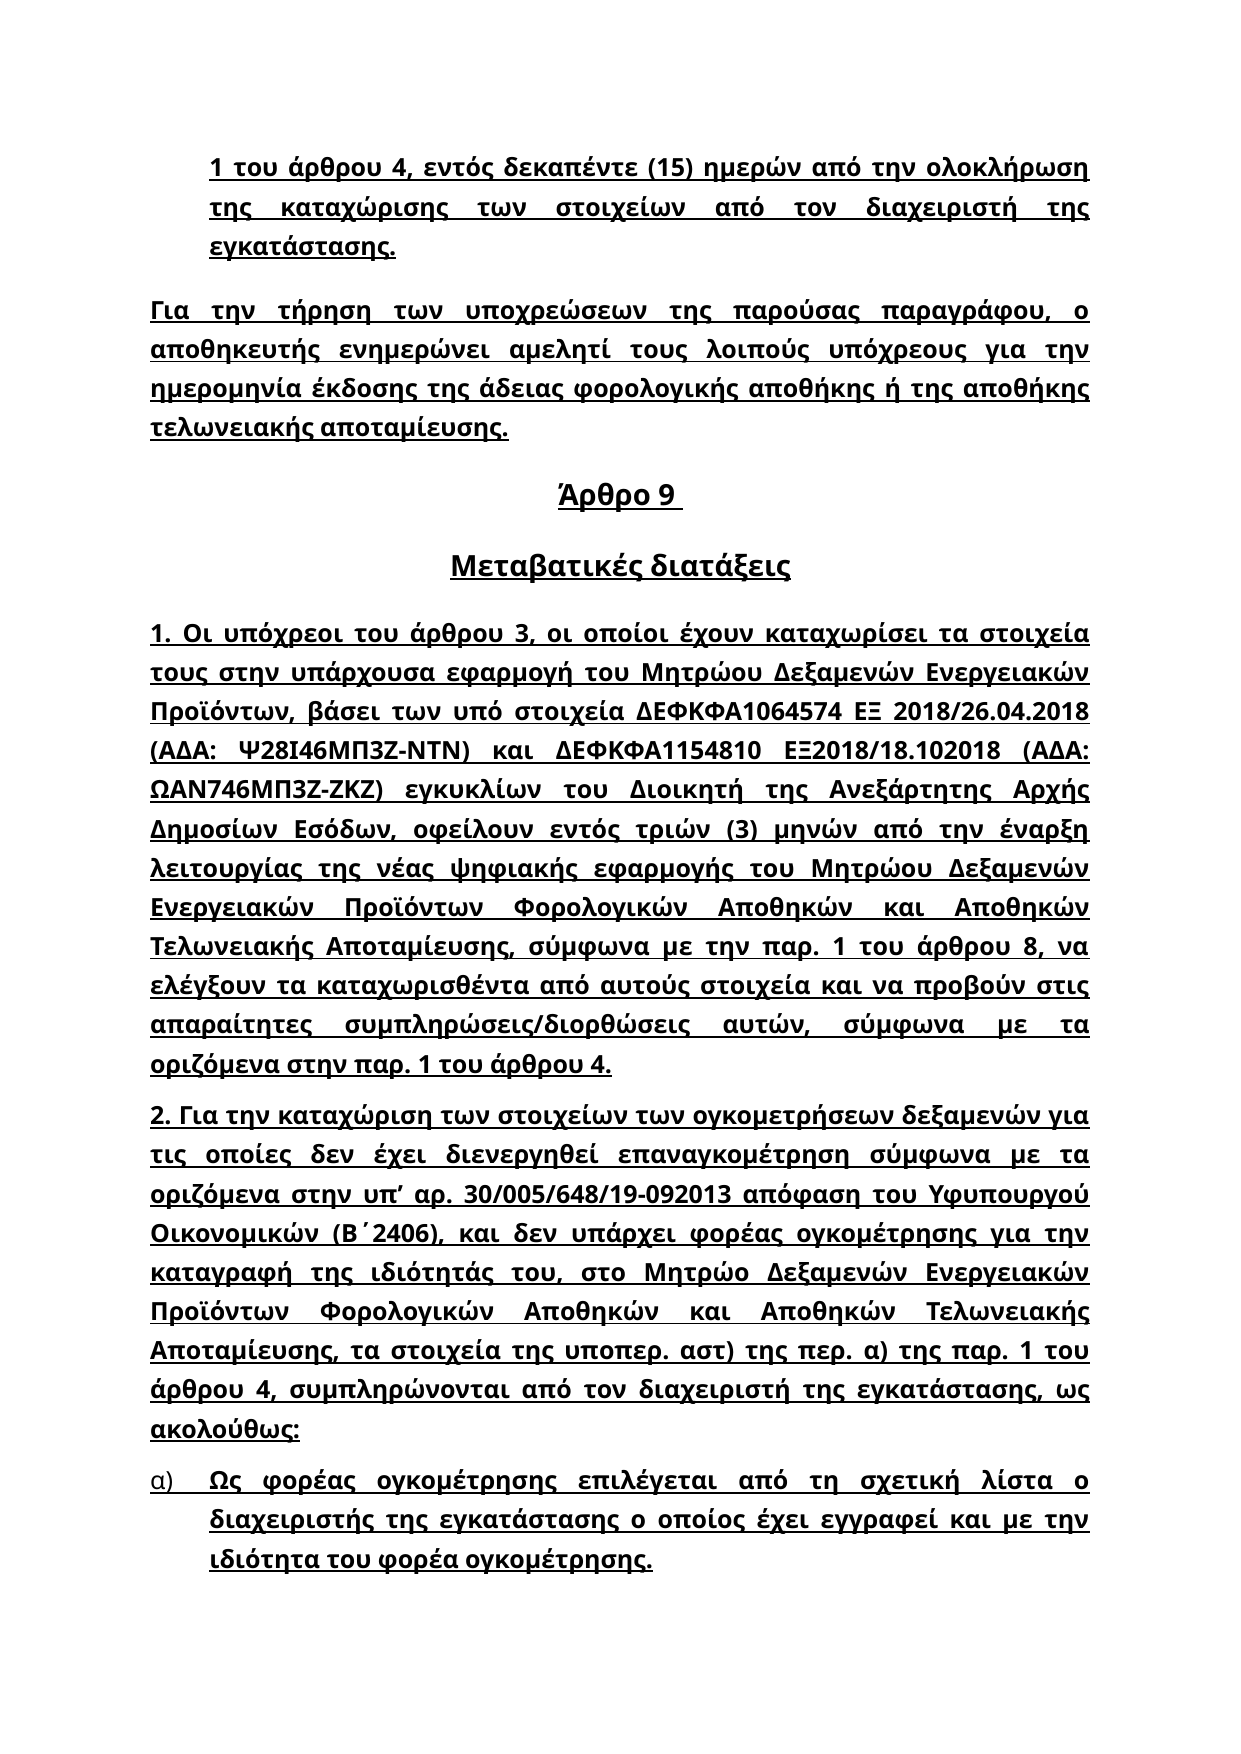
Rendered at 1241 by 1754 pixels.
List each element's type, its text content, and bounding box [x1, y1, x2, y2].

text Προϊόντων Φορολογικών Αποθηκών και Αποθηκών Τελωνειακής [150, 1285, 1090, 1323]
text Οικονομικών (Β΄2406), και δεν υπάρχει φορέας ογκομέτρησης για την [150, 1207, 1090, 1244]
text απαραίτητες συμπληρώσεις/διορθώσεις αυτών, σύμφωνα με τα [150, 999, 1090, 1036]
text Ενεργειακών Προϊόντων Φορολογικών Αποθηκών και Αποθηκών [150, 881, 1090, 918]
list α) Ως φορέας ογκομέτρησης επιλέγεται από τη σχετική λίστα ο [150, 1463, 1090, 1492]
text ΩΑΝ746ΜΠ3Ζ-ΖΚΖ) εγκυκλίων του Διοικητή της Ανεξάρτητης Αρχής [150, 764, 1090, 801]
text οριζόμενα στην υπ’ αρ. 30/005/648/19-092013 απόφαση του Υφυπουργού [150, 1168, 1090, 1205]
subtitle Μεταβατικές διατάξεις [150, 545, 1090, 584]
text οριζόμενα στην παρ. 1 του άρθρου 4. [150, 1038, 1090, 1080]
text ακολούθως: [150, 1403, 1090, 1445]
text Προϊόντων, βάσει των υπό στοιχεία ΔΕΦΚΦΑ1064574 ΕΞ 2018/26.04.2018 [150, 685, 1090, 723]
text καταγραφή της ιδιότητάς του, στο Μητρώο Δεξαμενών Ενεργειακών [150, 1246, 1090, 1283]
text 1. Οι υπόχρεοι του άρθρου 3, οι οποίοι έχουν καταχωρίσει τα στοιχεία [150, 615, 1090, 644]
text τελωνειακής αποταμίευσης. [150, 402, 1090, 444]
text ελέγξουν τα καταχωρισθέντα από αυτούς στοιχεία και να προβούν στις [150, 959, 1090, 997]
text Τελωνειακής Αποταμίευσης, σύμφωνα με την παρ. 1 του άρθρου 8, να [150, 920, 1090, 958]
text 2. Για την καταχώριση των στοιχείων των ογκομετρήσεων δεξαμενών για [150, 1098, 1090, 1127]
text λειτουργίας της νέας ψηφιακής εφαρμογής του Μητρώου Δεξαμενών [150, 842, 1090, 879]
list 1 του άρθρου 4, εντός δεκαπέντε (15) ημερών από την ολοκλήρωση της καταχώρισης των στοιχείων από τον διαχειριστή της εγκατάστασης. [150, 150, 1090, 262]
text τις οποίες δεν έχει διενεργηθεί επαναγκομέτρηση σύμφωνα με τα [150, 1129, 1090, 1166]
text (ΑΔΑ: Ψ28Ι46ΜΠ3Ζ-ΝΤΝ) και ΔΕΦΚΦΑ1154810 ΕΞ2018/18.102018 (ΑΔΑ: [150, 724, 1090, 762]
text αποθηκευτής ενημερώνει αμελητί τους λοιπούς υπόχρεους για την [150, 323, 1090, 361]
text άρθρου 4, συμπληρώνονται από τον διαχειριστή της εγκατάστασης, ως [150, 1364, 1090, 1401]
text τους στην υπάρχουσα εφαρμογή του Μητρώου Δεξαμενών Ενεργειακών [150, 646, 1090, 683]
subtitle Άρθρο 9 [150, 474, 1090, 514]
list διαχειριστής της εγκατάστασης ο οποίος έχει εγγραφεί και με την ιδιότητα του φορέα ογκομέτρησης. [150, 1494, 1090, 1575]
text Για την τήρηση των υποχρεώσεων της παρούσας παραγράφου, ο [150, 292, 1090, 321]
text Αποταμίευσης, τα στοιχεία της υποπερ. αστ) της περ. α) της παρ. 1 του [150, 1324, 1090, 1362]
text Δημοσίων Εσόδων, οφείλουν εντός τριών (3) μηνών από την έναρξη [150, 803, 1090, 840]
text ημερομηνία έκδοσης της άδειας φορολογικής αποθήκης ή της αποθήκης [150, 362, 1090, 400]
